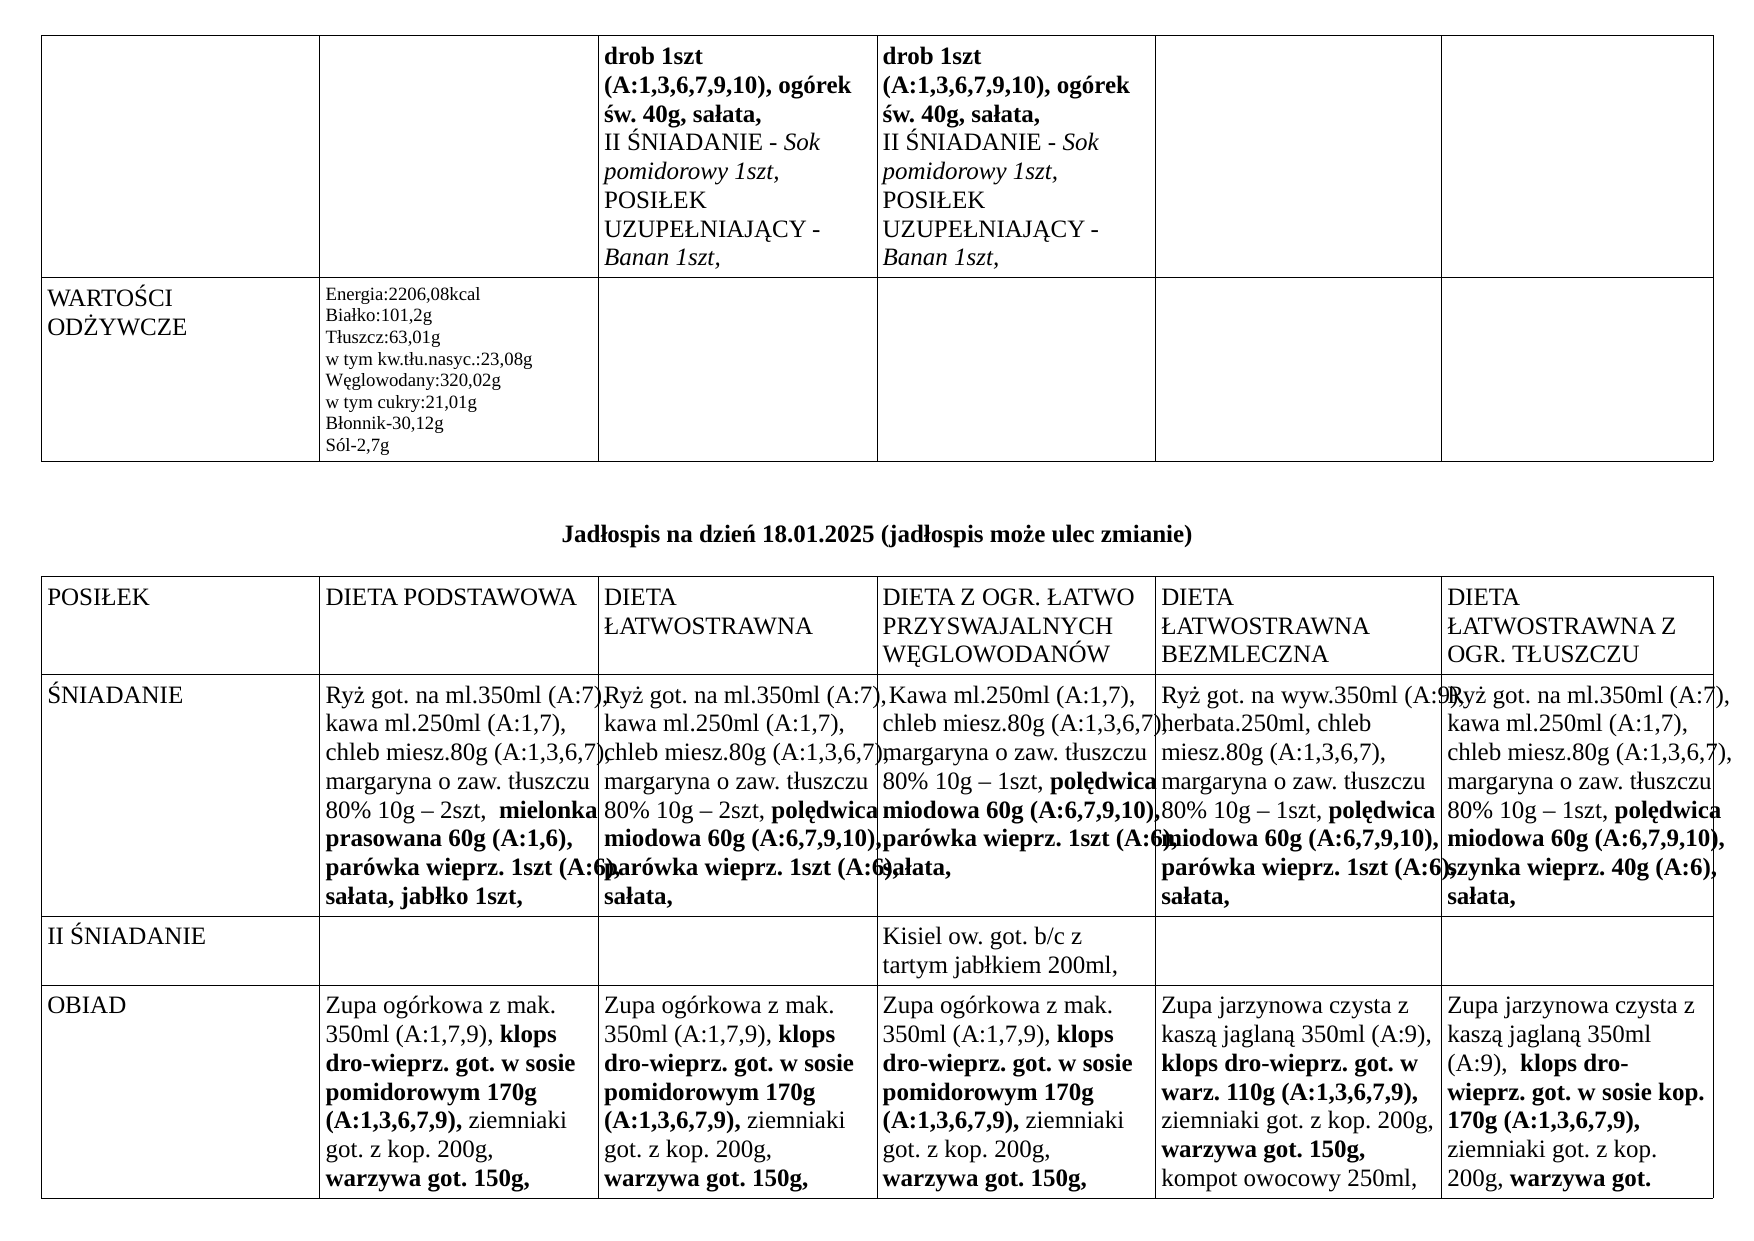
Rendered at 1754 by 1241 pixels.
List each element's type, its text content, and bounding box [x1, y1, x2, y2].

table_cell Zupa ogórkowa z mak. 350ml (A:1,7,9), klops dro-wieprz. got. w sosie pomidorowym 170g (A:1,3,6,7,9), ziemniaki got. z kop. 200g, warzywa got. 150g, [320, 986, 598, 1197]
table_cell Zupa ogórkowa z mak. 350ml (A:1,7,9), klops dro-wieprz. got. w sosie pomidorowym 170g (A:1,3,6,7,9), ziemniaki got. z kop. 200g, warzywa got. 150g, [599, 986, 877, 1197]
table_cell [42, 36, 319, 277]
table_cell [1442, 917, 1713, 984]
table_cell Kawa ml.250ml (A:1,7), chleb miesz.80g (A:1,3,6,7), margaryna o zaw. tłuszczu 80% 10g – 1szt, polędwica miodowa 60g (A:6,7,9,10), parówka wieprz. 1szt (A:6), sałata, [878, 675, 1155, 916]
table_cell OBIAD [42, 986, 319, 1197]
table_header DIETA ŁATWOSTRAWNA Z OGR. TŁUSZCZU [1442, 577, 1713, 674]
table_cell [599, 278, 877, 461]
table_cell Kisiel ow. got. b/c z tartym jabłkiem 200ml, [878, 917, 1155, 984]
table_cell [320, 917, 598, 984]
table_cell Zupa jarzynowa czysta z kaszą jaglaną 350ml (A:9), klops dro-wieprz. got. w sosie kop. 170g (A:1,3,6,7,9), ziemniaki got. z kop. 200g, warzywa got. [1442, 986, 1713, 1197]
table_cell Ryż got. na wyw.350ml (A:9), herbata.250ml, chleb miesz.80g (A:1,3,6,7), margaryna o zaw. tłuszczu 80% 10g – 1szt, polędwica miodowa 60g (A:6,7,9,10), parówka wieprz. 1szt (A:6), sałata, [1156, 675, 1441, 916]
text Jadłospis na dzień 18.01.2025 (jadłospis może ulec zmianie) [41, 519, 1713, 547]
table_cell drob 1szt (A:1,3,6,7,9,10), ogórek św. 40g, sałata, II ŚNIADANIE - Sok pomidorowy 1szt, POSIŁEK UZUPEŁNIAJĄCY - Banan 1szt, [878, 36, 1155, 277]
table_cell Zupa jarzynowa czysta z kaszą jaglaną 350ml (A:9), klops dro-wieprz. got. w warz. 110g (A:1,3,6,7,9), ziemniaki got. z kop. 200g, warzywa got. 150g, kompot owocowy 250ml, [1156, 986, 1441, 1197]
table_cell Ryż got. na ml.350ml (A:7), kawa ml.250ml (A:1,7), chleb miesz.80g (A:1,3,6,7), margaryna o zaw. tłuszczu 80% 10g – 2szt, polędwica miodowa 60g (A:6,7,9,10), parówka wieprz. 1szt (A:6), sałata, [599, 675, 877, 916]
table_cell Energia:2206,08kcal Białko:101,2g Tłuszcz:63,01g w tym kw.tłu.nasyc.:23,08g Węglowodany:320,02g w tym cukry:21,01g Błonnik-30,12g Sól-2,7g [320, 278, 598, 461]
table_cell WARTOŚCI ODŻYWCZE [42, 278, 319, 461]
table_cell Zupa ogórkowa z mak. 350ml (A:1,7,9), klops dro-wieprz. got. w sosie pomidorowym 170g (A:1,3,6,7,9), ziemniaki got. z kop. 200g, warzywa got. 150g, [878, 986, 1155, 1197]
table_cell [878, 278, 1155, 461]
table_cell [1442, 36, 1713, 277]
table_cell II ŚNIADANIE [42, 917, 319, 984]
table_cell [1442, 278, 1713, 461]
table_cell [1156, 36, 1441, 277]
table_header DIETA PODSTAWOWA [320, 577, 598, 674]
table_header POSIŁEK [42, 577, 319, 674]
table_header DIETA Z OGR. ŁATWO PRZYSWAJALNYCH WĘGLOWODANÓW [878, 577, 1155, 674]
table_cell ŚNIADANIE [42, 675, 319, 916]
table_cell ŚNIADANIE -Zupa ml. + suchary + masło+ żółtko got. -zmiksowana, serek waniliowy(A:1,3,7,) OBIAD – Homogenat KOLACJA – Zupa ryżowa na wyw. + mięso + żółtko got. - zmiks. (A:3,9) II ŚNIADANIE- Jogurt naturalny(A:7) PODWIECZOREK – Kisiel owocowy - płynny Posiłek uzupełniający -Sok owocowo – warzywny [320, 36, 598, 277]
table_cell Ryż got. na ml.350ml (A:7), kawa ml.250ml (A:1,7), chleb miesz.80g (A:1,3,6,7), margaryna o zaw. tłuszczu 80% 10g – 2szt, mielonka prasowana 60g (A:1,6), parówka wieprz. 1szt (A:6), sałata, jabłko 1szt, [320, 675, 598, 916]
table_cell Ryż got. na ml.350ml (A:7), kawa ml.250ml (A:1,7), chleb miesz.80g (A:1,3,6,7), margaryna o zaw. tłuszczu 80% 10g – 1szt, polędwica miodowa 60g (A:6,7,9,10), szynka wieprz. 40g (A:6), sałata, [1442, 675, 1713, 916]
table_header DIETA ŁATWOSTRAWNA [599, 577, 877, 674]
table_cell [599, 917, 877, 984]
table_cell [1156, 278, 1441, 461]
table_cell ŚNIADANIE -Makaron got. na ml.350ml (A:1,7), kawa ml.250ml (A:1,7), chleb miesz.80g (A:1,3,6,7), margaryna o zaw. tłuszczu 80% 10g – 2szt, twarożek z czer. cebulą 80g (A:7), salceson 60g (A:6), musztarda 20g (A:10), ogórek kisz. 40g, sałata, OBIAD - Barszcz ukraiński 350ml (A:1,7,9), śledzie w śmietanie 200g (A:1,4,7,9,10,12), ziemniaki got. z kop. 200g, jabłko pieczone 1szt, kompot owocowy 250ml, KOLACJA - Chleb miesz.100g (A:1,3,6,7) masło 20g (A:7), herbata 250ml, pasta z jajka i awokado ze szczypiorem 90g (A:1,3,10), parówka drob 1szt (A:1,3,6,7,9,10), ogórek św. 40g, sałata, II ŚNIADANIE - Sok pomidorowy 1szt, POSIŁEK UZUPEŁNIAJĄCY - Banan 1szt, [599, 36, 877, 277]
table_cell [1156, 917, 1441, 984]
table_header DIETA ŁATWOSTRAWNA BEZMLECZNA [1156, 577, 1441, 674]
